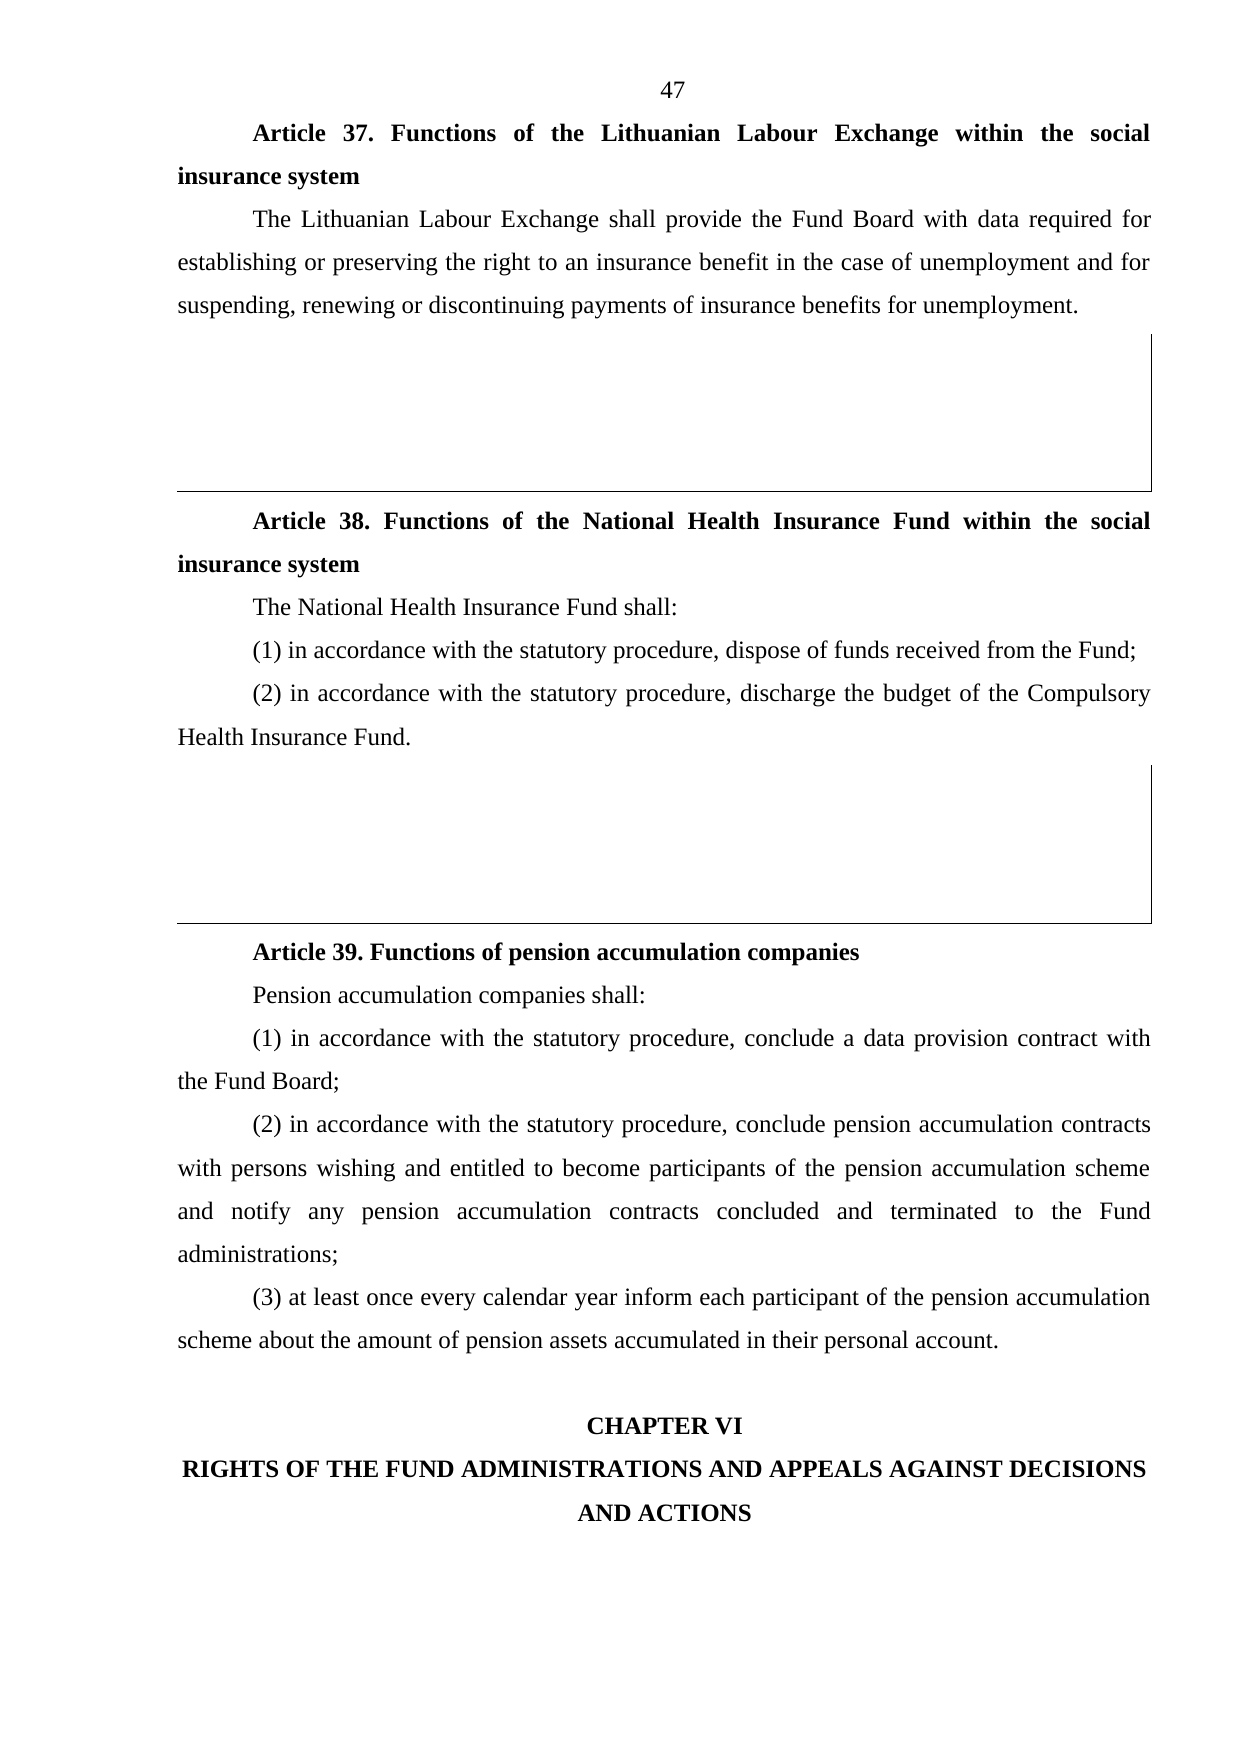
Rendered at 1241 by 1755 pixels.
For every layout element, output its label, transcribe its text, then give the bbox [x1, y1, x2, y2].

text RIGHTS OF THE FUND ADMINISTRATIONS AND APPEALS AGAINST DECISIONS AND ACTIONS [177, 1454, 1152, 1526]
text CHAPTER VI [177, 1411, 1152, 1440]
text The Lithuanian Labour Exchange shall provide the Fund Board with data required for establishing or preserving the right to an insurance benefit in the case of unemployment and for suspending, renewing or discontinuing payments of insurance benefits for unemployment. [177, 204, 1152, 319]
text Article 38. Functions of the National Health Insurance Fund within the social insurance system [177, 506, 1152, 578]
text (1) in accordance with the statutory procedure, conclude a data provision contract with the Fund Board; [177, 1023, 1152, 1095]
text Pension accumulation companies shall: [177, 980, 1152, 1009]
text (1) in accordance with the statutory procedure, dispose of funds received from the Fund; [177, 635, 1152, 664]
text (2) in accordance with the statutory procedure, conclude pension accumulation contracts with persons wishing and entitled to become participants of the pension accumulation scheme and notify any pension accumulation contracts concluded and terminated to the Fund administrations; [177, 1109, 1152, 1268]
text Article 39. Functions of pension accumulation companies [177, 937, 1152, 966]
text Article 37. Functions of the Lithuanian Labour Exchange within the social insurance system [177, 118, 1152, 190]
text (2) in accordance with the statutory procedure, discharge the budget of the Compulsory Health Insurance Fund. [177, 678, 1152, 750]
text The National Health Insurance Fund shall: [177, 592, 1152, 621]
text (3) at least once every calendar year inform each participant of the pension accumulation scheme about the amount of pension assets accumulated in their personal account. [177, 1282, 1152, 1354]
